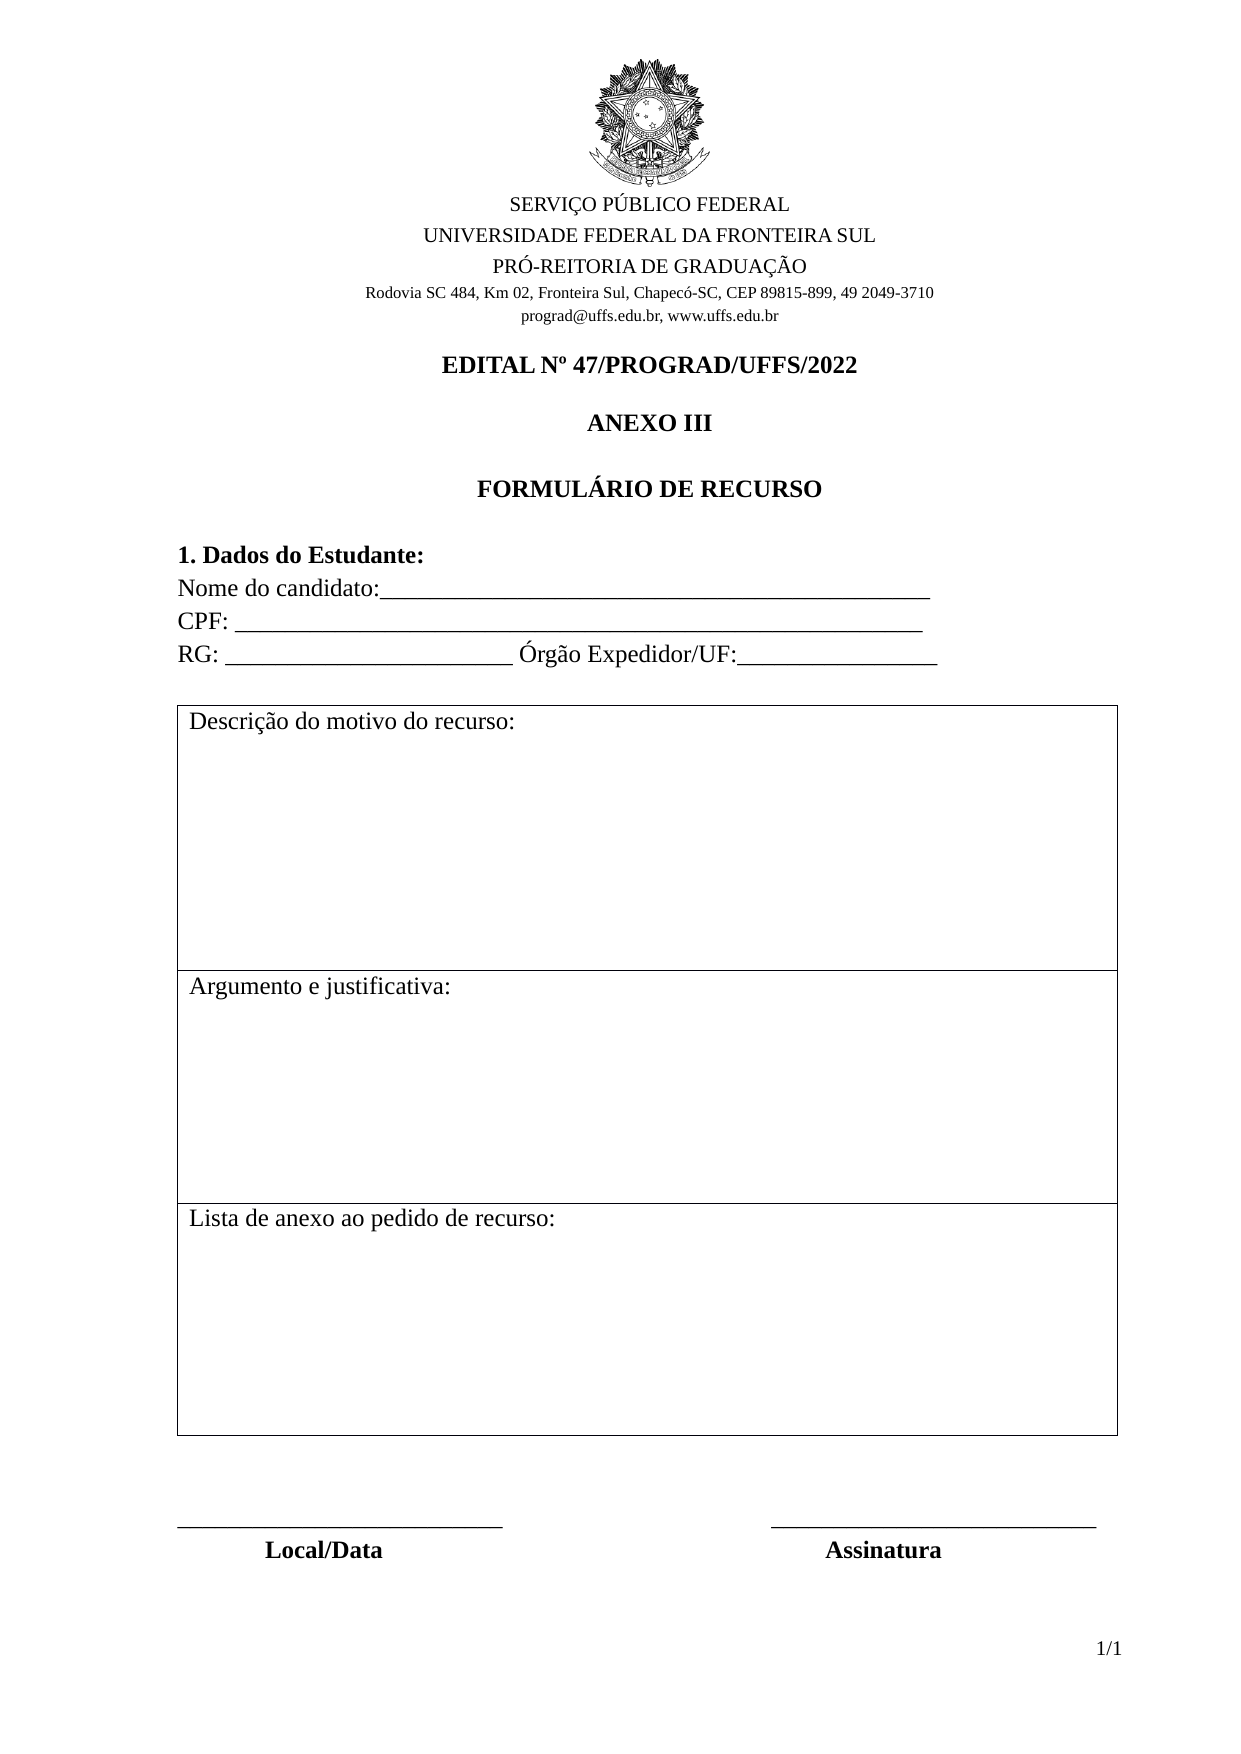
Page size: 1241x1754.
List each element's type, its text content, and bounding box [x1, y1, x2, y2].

text ANEXO III [177, 408, 1122, 437]
text CPF: _______________________________________________________ [177, 606, 1122, 635]
text EDITAL Nº 47/PROGRAD/UFFS/2022 [177, 350, 1122, 379]
table_cell Lista de anexo ao pedido de recurso: [178, 1204, 1117, 1434]
text 1. Dados do Estudante: [177, 540, 1122, 569]
text Nome do candidato:____________________________________________ [177, 573, 1122, 602]
text __________________________ __________________________ [177, 1502, 1122, 1530]
text Local/Data Assinatura [177, 1535, 1122, 1563]
table_cell Argumento e justificativa: [178, 971, 1117, 1202]
table_header Descrição do motivo do recurso: [178, 706, 1117, 970]
text RG: _______________________ Órgão Expedidor/UF:________________ [177, 639, 1122, 668]
text FORMULÁRIO DE RECURSO [177, 474, 1122, 503]
